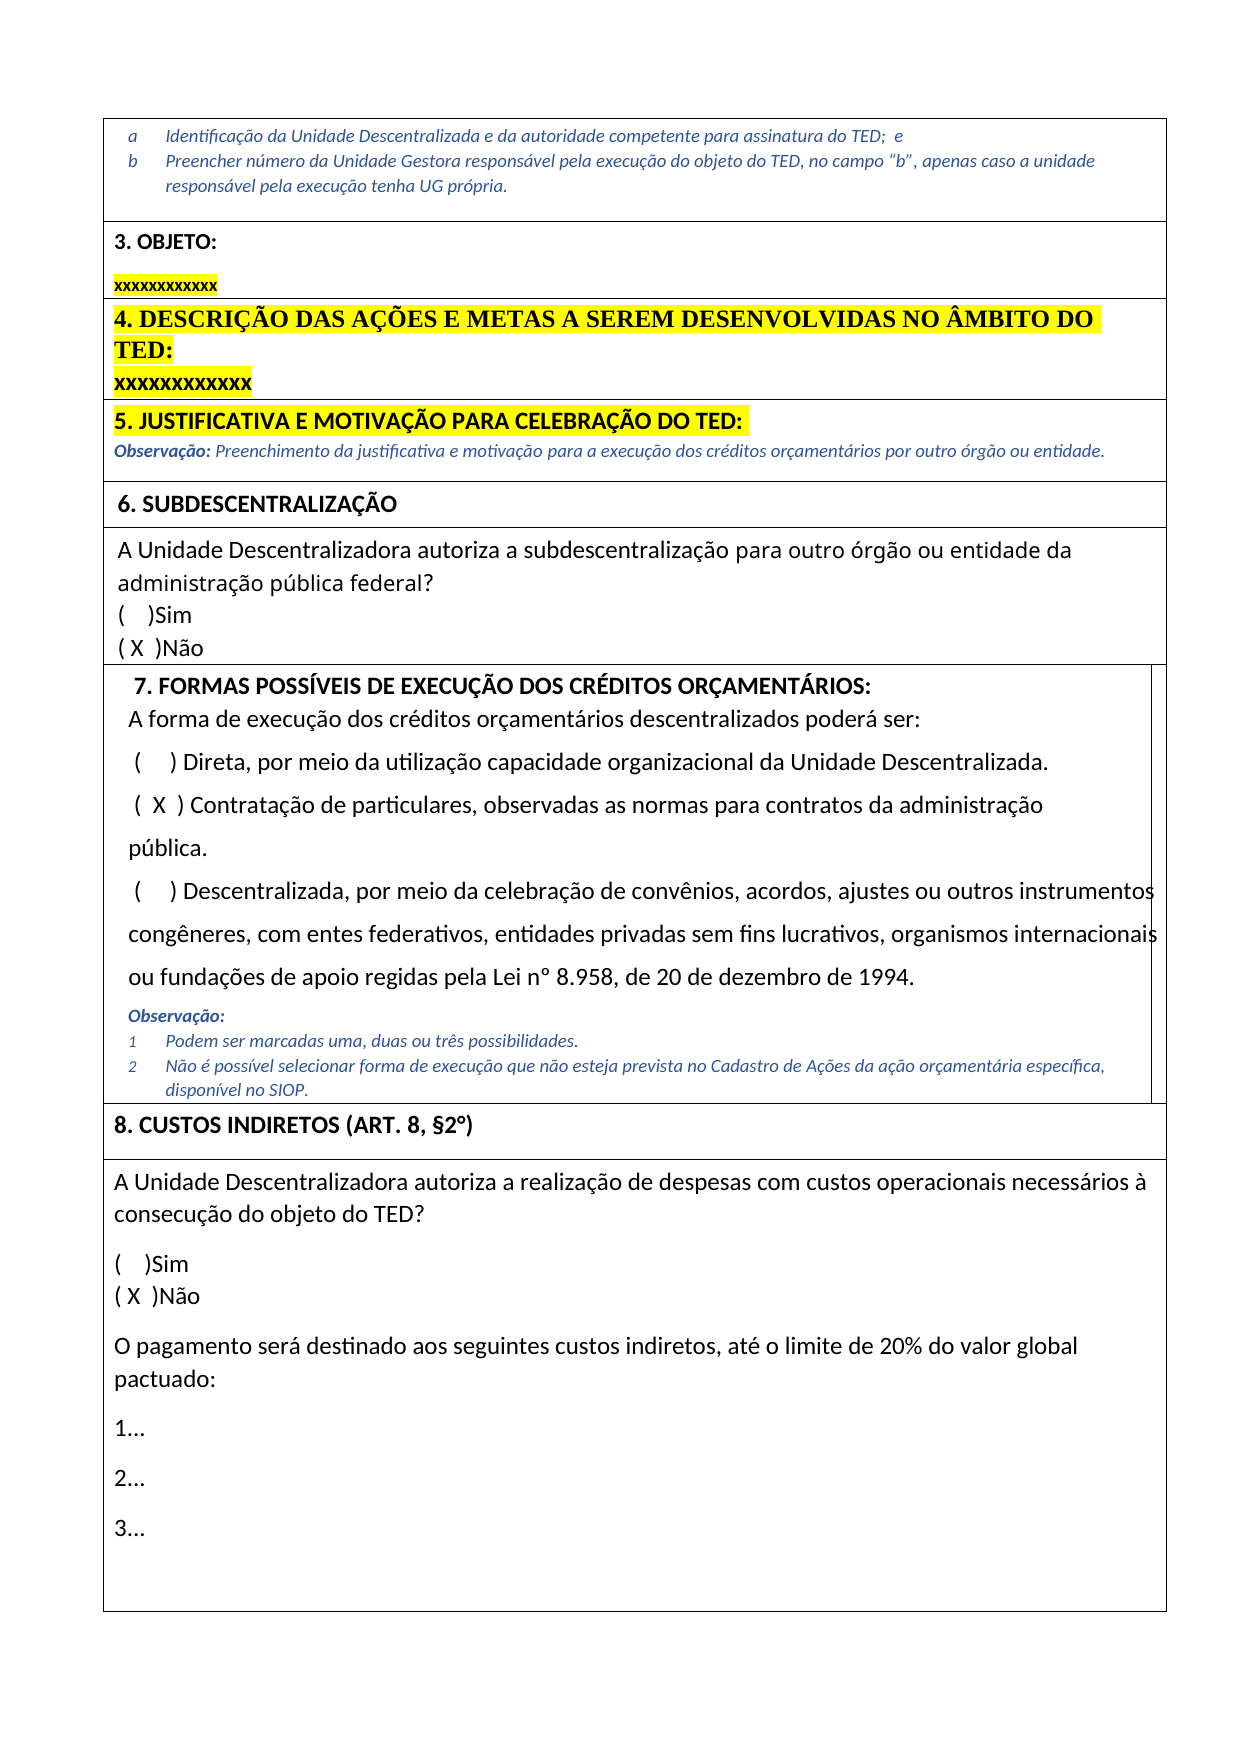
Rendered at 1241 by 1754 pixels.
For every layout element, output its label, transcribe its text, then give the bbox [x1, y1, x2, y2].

table_cell 8. CUSTOS INDIRETOS (ART. 8, §2°) [104, 1104, 1166, 1159]
table_cell 5. JUSTIFICATIVA E MOTIVAÇÃO PARA CELEBRAÇÃO DO TED: Observação: Preenchimento da justificativa e motivação para a execução dos créditos orçamentários por outro órgão ou entidade. [104, 400, 1166, 481]
table_cell 4. DESCRIÇÃO DAS AÇÕES E METAS A SEREM DESENVOLVIDAS NO ÂMBITO DO TED: xxxxxxxxxxxx [104, 299, 1166, 398]
table_cell A Unidade Descentralizadora autoriza a realização de despesas com custos operacionais necessários à consecução do objeto do TED? ( )Sim ( X )Não O pagamento será destinado aos seguintes custos indiretos, até o limite de 20% do valor global pactuado: 1... 2... 3... Observação: O pagamento de despesas relativas a custos indiretos está limitado a vinte por cento do valor global pactuado, podendo ser excepcionalmente ampliado pela unidade descentralizadora, nos casos em que custos indiretos superiores sejam imprescindíveis para a execução do objeto, mediante justificativa da unidade descentralizada e aprovação da unidade descentralizadora. Na hipótese de execução por meio da celebração de convênios, acordos, ajustes ou outros instrumentos congêneres, com entes federativos, entidades privadas sem fins lucrativos, organismos internacionais ou fundações de apoio regidas pela Lei nº 8.958, de 20 de dezembro de 1994, a proporcionalidade e as vedações referentes aos tipos e percentuais de custos indiretos observarão a legislação aplicável a cada tipo de ajuste. [104, 1160, 1166, 1611]
table_cell Unidade Descentralizada e Responsável Nome do órgão ou entidade descentralizada: Instituto Federal Catarinense Nome da autoridade competente: Sônia Regina de Souza Fernandes Número do CPF: 691.144.399-72 Nome da Secretaria/Departamento/Unidade Responsável pela execução do objeto do TED: Instituto Federal Catarinense – Campus xxxxxxxxxxx UG SIAFI Número e Nome da Unidade Gestora - UG que receberá o crédito: UG 158125 – Instituto Federal Catarinense - Reitoria Número e Nome da Unidade Gestora - UG Responsável pela execução do objeto do TED: UG xxxxxx - Instituto Federal Catarinense – Campus xxxxxxxxxx Observações: Identificação da Unidade Descentralizada e da autoridade competente para assinatura do TED; e Preencher número da Unidade Gestora responsável pela execução do objeto do TED, no campo “b”, apenas caso a unidade responsável pela execução tenha UG própria. [104, 119, 1166, 221]
table_cell A Unidade Descentralizadora autoriza a subdescentralização para outro órgão ou entidade da administração pública federal? ( )Sim ( X )Não [104, 528, 1111, 664]
table_cell [1111, 528, 1166, 664]
table_cell 7. FORMAS POSSÍVEIS DE EXECUÇÃO DOS CRÉDITOS ORÇAMENTÁRIOS: A forma de execução dos créditos orçamentários descentralizados poderá ser: ( ) Direta, por meio da utilização capacidade organizacional da Unidade Descentralizada. ( X ) Contratação de particulares, observadas as normas para contratos da administração pública. ( ) Descentralizada, por meio da celebração de convênios, acordos, ajustes ou outros instrumentos congêneres, com entes federativos, entidades privadas sem fins lucrativos, organismos internacionais ou fundações de apoio regidas pela Lei nº 8.958, de 20 de dezembro de 1994. Observação: Podem ser marcadas uma, duas ou três possibilidades. Não é possível selecionar forma de execução que não esteja prevista no Cadastro de Ações da ação orçamentária específica, disponível no SIOP. [104, 665, 1151, 1103]
table_cell 6. SUBDESCENTRALIZAÇÃO [104, 482, 1166, 527]
table_cell [1152, 665, 1166, 1103]
table_cell 3. OBJETO: xxxxxxxxxxxx [104, 222, 1166, 298]
